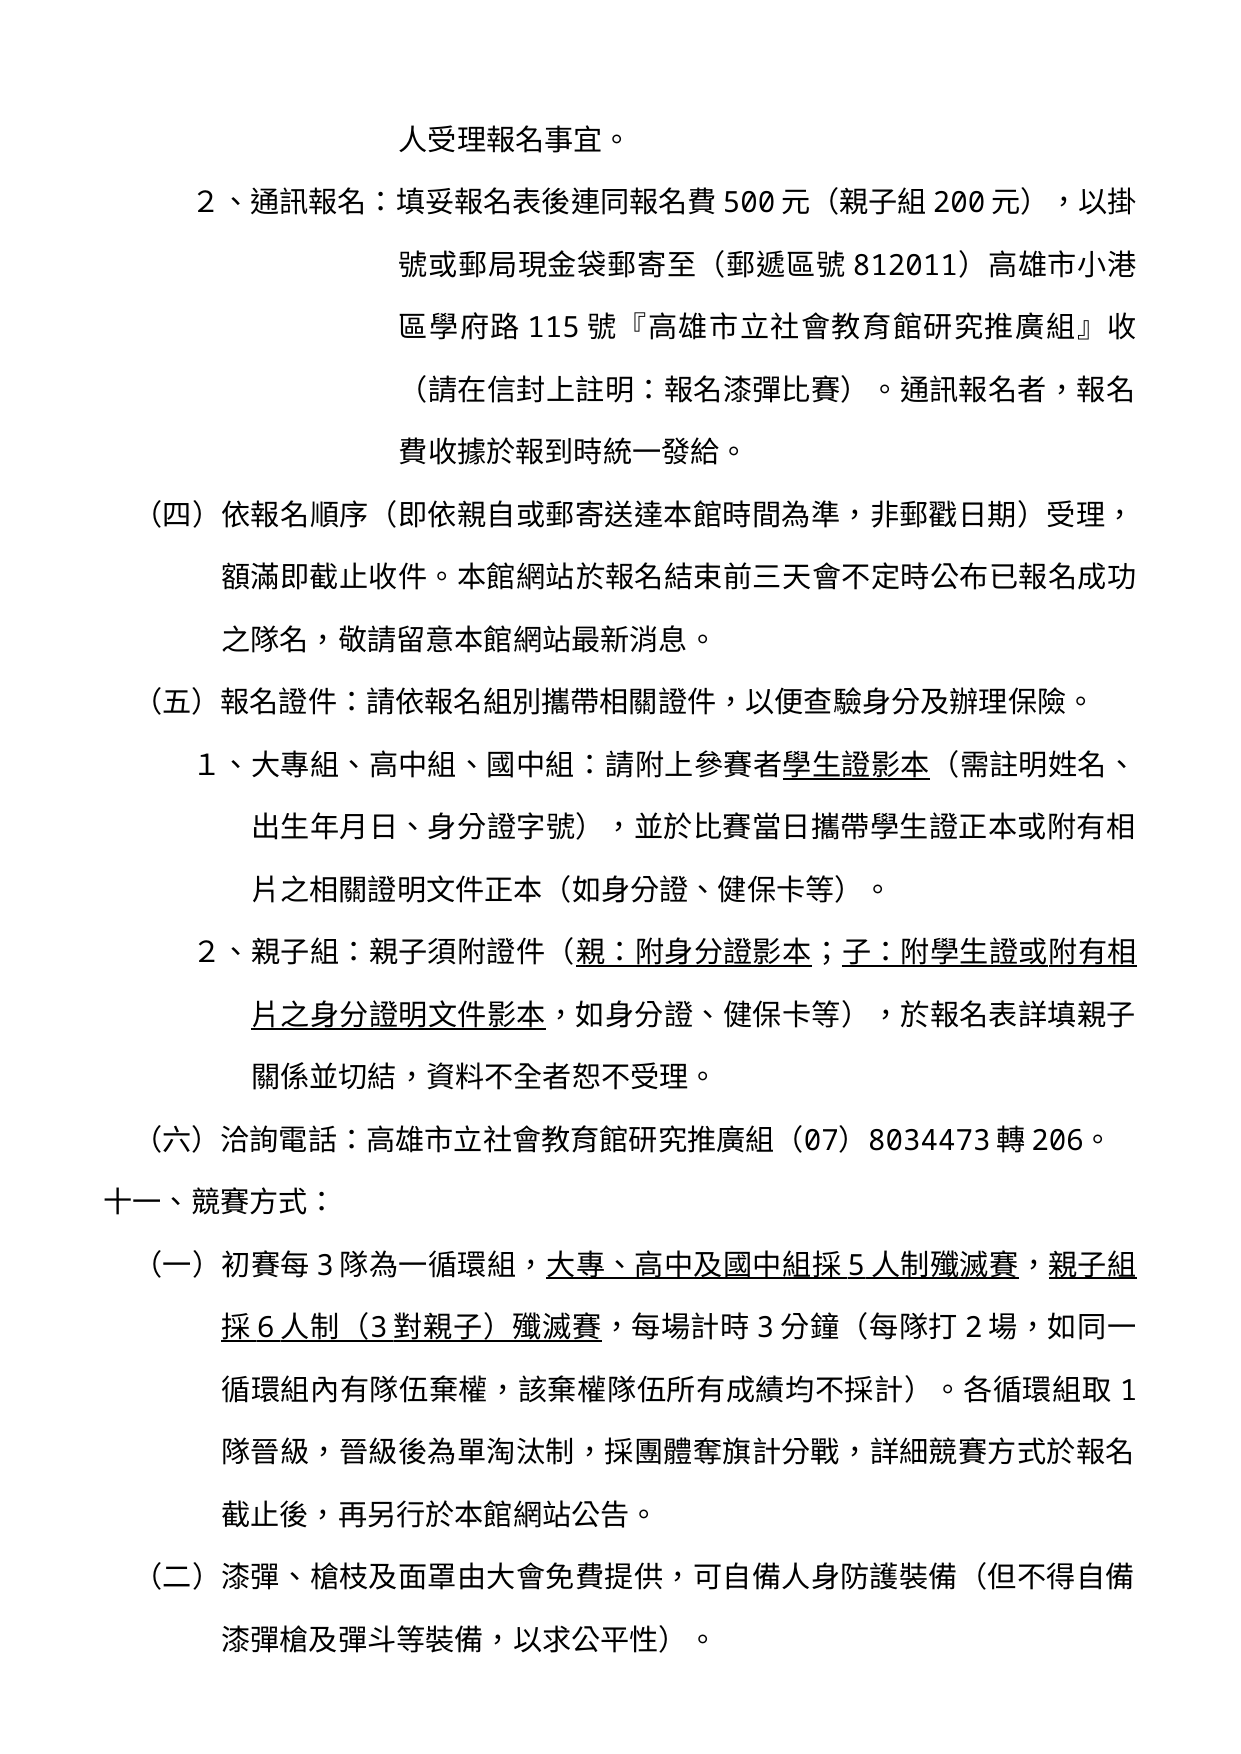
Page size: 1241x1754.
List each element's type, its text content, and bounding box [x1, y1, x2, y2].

text １、大專組、高中組、國中組：請附上參賽者學生證影本（需註明姓名、出生年月日、身分證字號），並於比賽當日攜帶學生證正本或附有相片之相關證明文件正本（如身分證、健保卡等）。 [192, 721, 1137, 908]
text 十一、競賽方式： [103, 1158, 1137, 1221]
text （五）報名證件：請依報名組別攜帶相關證件，以便查驗身分及辦理保險。 [133, 658, 1137, 721]
text （二）漆彈、槍枝及面罩由大會免費提供，可自備人身防護裝備（但不得自備漆彈槍及彈斗等裝備，以求公平性）。 [133, 1533, 1137, 1658]
text （六）洽詢電話：高雄市立社會教育館研究推廣組（07）8034473轉206。 [133, 1096, 1137, 1158]
text 人受理報名事宜。 [192, 96, 1137, 158]
text ２、親子組：親子須附證件（親：附身分證影本；子：附學生證或附有相片之身分證明文件影本，如身分證、健保卡等），於報名表詳填親子關係並切結，資料不全者恕不受理。 [192, 908, 1137, 1096]
text （一）初賽每3隊為一循環組，大專、高中及國中組採5人制殲滅賽，親子組採6人制（3對親子）殲滅賽，每場計時3分鐘（每隊打2場，如同一循環組內有隊伍棄權，該棄權隊伍所有成績均不採計）。各循環組取1隊晉級，晉級後為單淘汰制，採團體奪旗計分戰，詳細競賽方式於報名截止後，再另行於本館網站公告。 [133, 1221, 1137, 1533]
text ２、通訊報名：填妥報名表後連同報名費500元（親子組200元），以掛號或郵局現金袋郵寄至（郵遞區號812011）高雄市小港區學府路115號『高雄市立社會教育館研究推廣組』收（請在信封上註明：報名漆彈比賽）。通訊報名者，報名費收據於報到時統一發給。 [192, 158, 1137, 471]
text （四）依報名順序（即依親自或郵寄送達本館時間為準，非郵戳日期）受理，額滿即截止收件。本館網站於報名結束前三天會不定時公布已報名成功之隊名，敬請留意本館網站最新消息。 [133, 471, 1137, 658]
